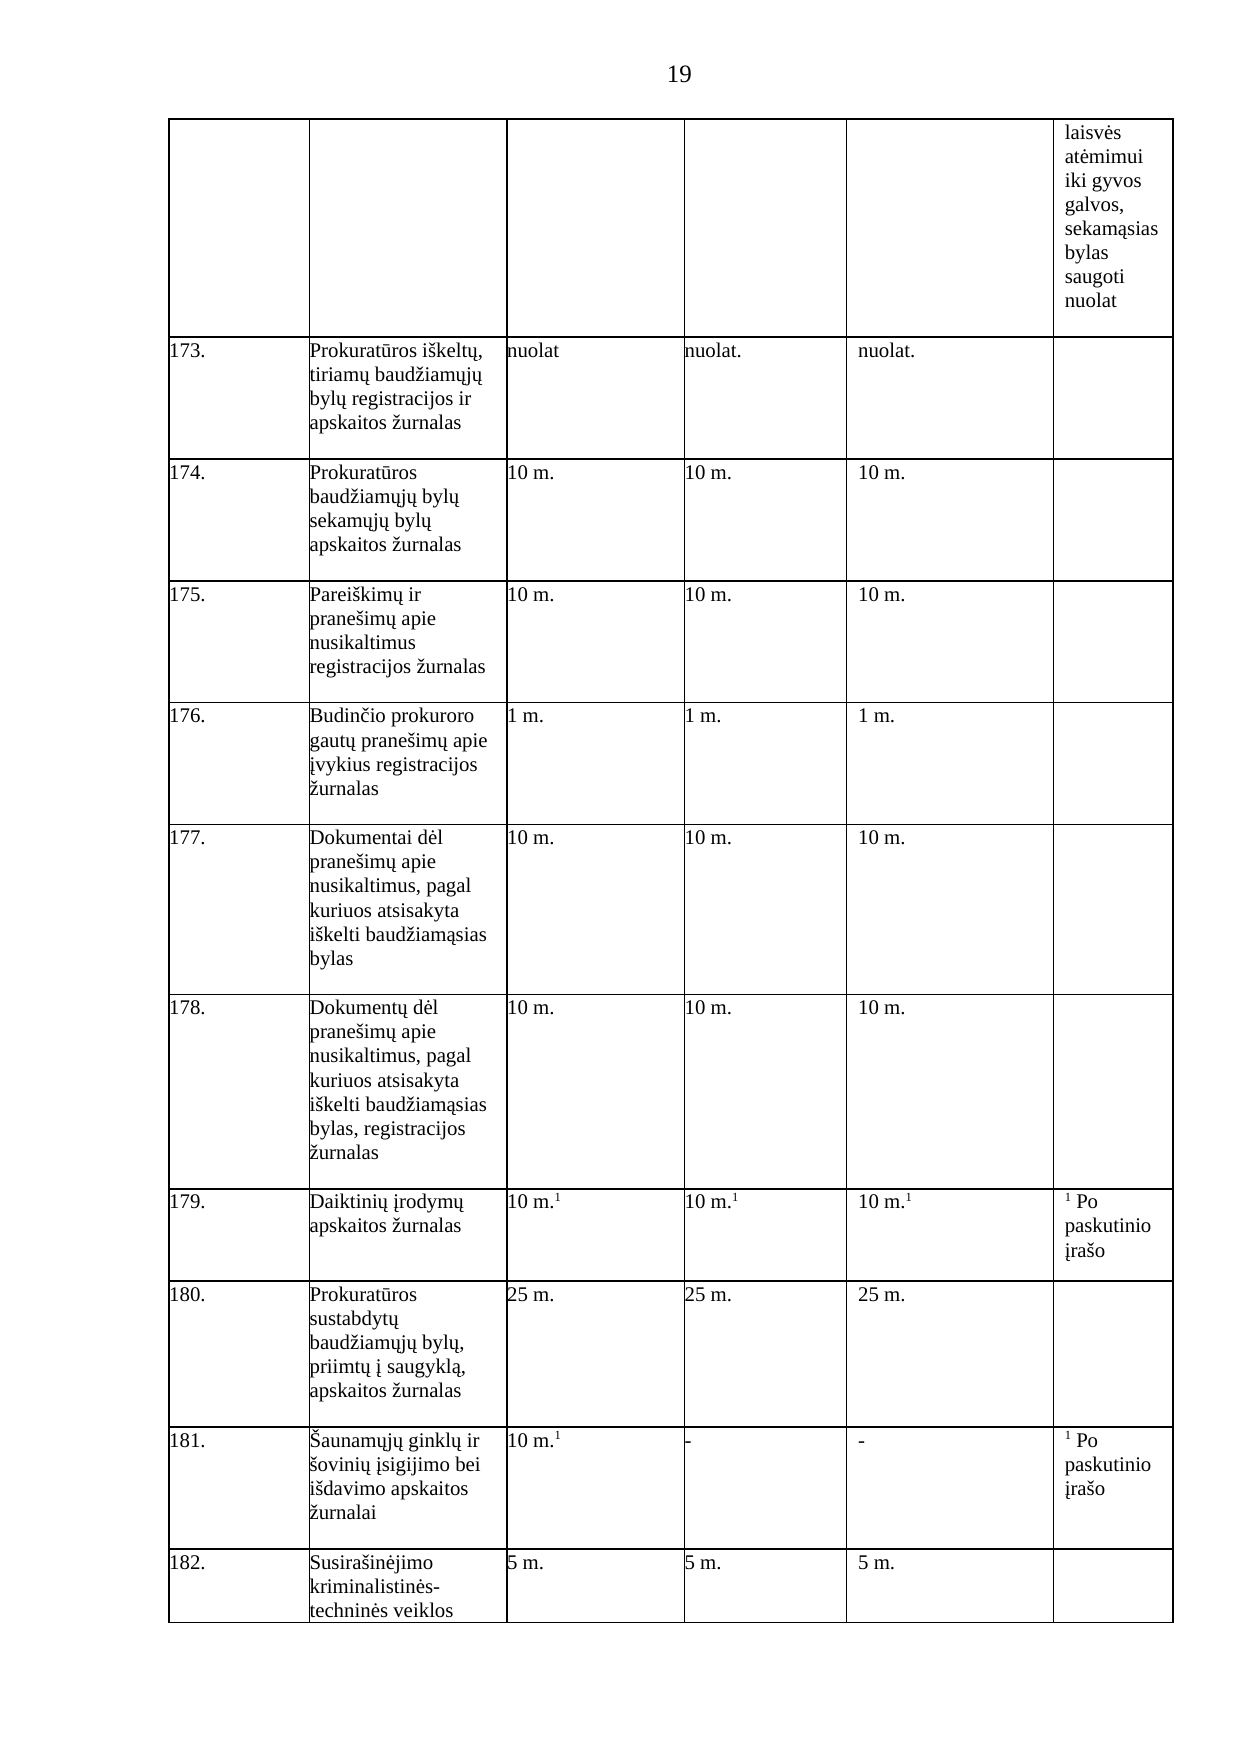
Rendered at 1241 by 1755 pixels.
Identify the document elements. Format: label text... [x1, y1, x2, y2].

table_cell 10 m. [847, 995, 1053, 1188]
table_cell 5 m. [847, 1550, 1053, 1622]
table_cell 10 m.1 [685, 1190, 846, 1280]
table_cell [847, 120, 1053, 336]
table_cell nuolat [508, 338, 684, 458]
table_cell 181. [170, 1428, 309, 1548]
table_cell [1054, 703, 1172, 824]
table_cell laisvės atėmimui iki gyvos galvos, sekamąsias bylas saugoti nuolat [1054, 120, 1172, 336]
table_cell [1054, 995, 1172, 1188]
table_cell 173. [170, 338, 309, 458]
table_cell - [847, 1428, 1053, 1548]
table_cell 1 m. [508, 703, 684, 824]
table_cell 1 Po paskutinio įrašo [1054, 1428, 1172, 1548]
table_cell 10 m. [685, 825, 846, 994]
table_cell 25 m. [685, 1282, 846, 1426]
table_cell [1054, 825, 1172, 994]
table_cell Budinčio prokuroro gautų pranešimų apie įvykius registracijos žurnalas [310, 703, 506, 824]
table_cell Susirašinėjimo kriminalistinės- techninės veiklos [310, 1550, 506, 1622]
table_cell 10 m.1 [508, 1190, 684, 1280]
table_cell 177. [170, 825, 309, 994]
table_cell 25 m. [847, 1282, 1053, 1426]
table_cell Prokuratūros baudžiamųjų bylų sekamųjų bylų apskaitos žurnalas [310, 460, 506, 580]
table_cell 179. [170, 1190, 309, 1280]
table_cell Dokumentai dėl pranešimų apie nusikaltimus, pagal kuriuos atsisakyta iškelti baudžiamąsias bylas [310, 825, 506, 994]
table_cell [1054, 1282, 1172, 1426]
table_cell 10 m. [685, 460, 846, 580]
table_cell 5 m. [508, 1550, 684, 1622]
table_cell 25 m. [508, 1282, 684, 1426]
table_cell 10 m.1 [508, 1428, 684, 1548]
table_cell 10 m. [508, 995, 684, 1188]
table_cell 176. [170, 703, 309, 824]
table_cell 174. [170, 460, 309, 580]
table_cell 1 m. [685, 703, 846, 824]
table_cell [1054, 1550, 1172, 1622]
table_cell Prokuratūros sustabdytų baudžiamųjų bylų, priimtų į saugyklą, apskaitos žurnalas [310, 1282, 506, 1426]
table_cell 10 m. [847, 460, 1053, 580]
table_cell 175. [170, 582, 309, 702]
table_cell 10 m. [685, 582, 846, 702]
table_cell Prokuratūros iškeltų, tiriamų baudžiamųjų bylų registracijos ir apskaitos žurnalas [310, 338, 506, 458]
table_cell 10 m. [685, 995, 846, 1188]
table_cell 1 m. [847, 703, 1053, 824]
table_cell nuolat. [685, 338, 846, 458]
table_cell [508, 120, 684, 336]
table_cell Dokumentų dėl pranešimų apie nusikaltimus, pagal kuriuos atsisakyta iškelti baudžiamąsias bylas, registracijos žurnalas [310, 995, 506, 1188]
table_cell 1 Po paskutinio įrašo [1054, 1190, 1172, 1280]
table_cell 5 m. [685, 1550, 846, 1622]
table_cell [1054, 338, 1172, 458]
table_cell 10 m. [508, 582, 684, 702]
table_cell 10 m. [847, 825, 1053, 994]
table_cell Pareiškimų ir pranešimų apie nusikaltimus registracijos žurnalas [310, 582, 506, 702]
table_cell [1054, 582, 1172, 702]
table_cell - [685, 1428, 846, 1548]
table_cell [685, 120, 846, 336]
table_cell nuolat. [847, 338, 1053, 458]
table_cell 10 m. [847, 582, 1053, 702]
table_cell 10 m. [508, 825, 684, 994]
table_cell Daiktinių įrodymų apskaitos žurnalas [310, 1190, 506, 1280]
table_cell [170, 120, 309, 336]
table_cell 180. [170, 1282, 309, 1426]
table_cell Šaunamųjų ginklų ir šovinių įsigijimo bei išdavimo apskaitos žurnalai [310, 1428, 506, 1548]
table_cell 178. [170, 995, 309, 1188]
table_cell [1054, 460, 1172, 580]
table_cell 182. [170, 1550, 309, 1622]
table_cell [310, 120, 506, 336]
table_cell 10 m. [508, 460, 684, 580]
table_cell 10 m.1 [847, 1190, 1053, 1280]
